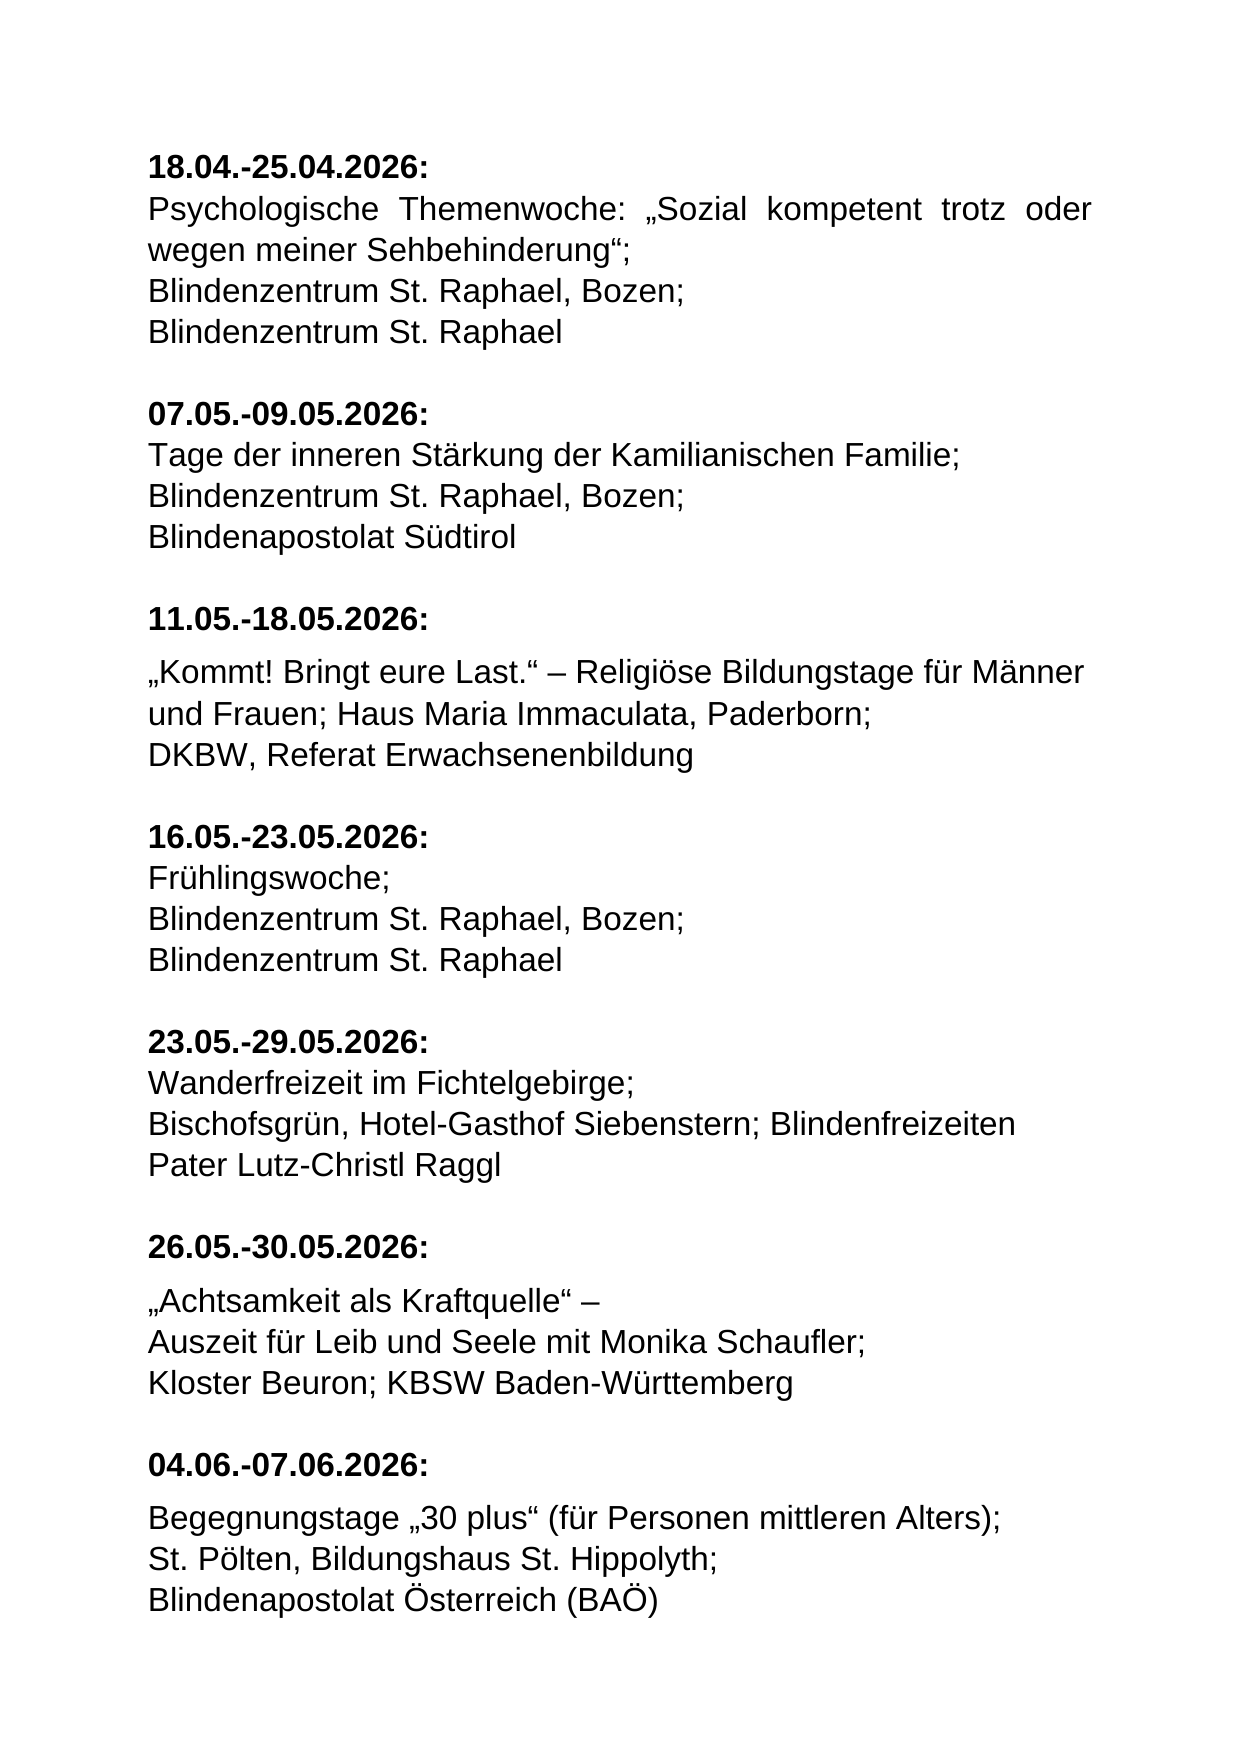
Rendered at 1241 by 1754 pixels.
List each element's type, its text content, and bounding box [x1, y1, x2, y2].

text Begegnungstage „30 plus“ (für Personen mittleren Alters); [148, 1498, 1093, 1537]
text Auszeit für Leib und Seele mit Monika Schaufler; [148, 1322, 1093, 1360]
text St. Pölten, Bildungshaus St. Hippolyth; [148, 1539, 1093, 1578]
text 16.05.-23.05.2026: [148, 817, 1093, 855]
text DKBW, Referat Erwachsenenbildung [148, 735, 1093, 773]
text 23.05.-29.05.2026: [148, 1022, 1093, 1060]
text Wanderfreizeit im Fichtelgebirge; [148, 1063, 1093, 1101]
text 07.05.-09.05.2026: [148, 394, 1093, 432]
text 11.05.-18.05.2026: [148, 599, 1093, 637]
text „Achtsamkeit als Kraftquelle“ – [148, 1281, 1093, 1319]
text Blindenzentrum St. Raphael [148, 312, 1093, 350]
text Kloster Beuron; KBSW Baden-Württemberg [148, 1363, 1093, 1401]
text Blindenapostolat Österreich (BAÖ) [148, 1581, 1093, 1619]
text 04.06.-07.06.2026: [148, 1445, 1093, 1483]
text Blindenapostolat Südtirol [148, 517, 1093, 555]
text Bischofsgrün, Hotel-Gasthof Siebenstern; Blindenfreizeiten Pater Lutz-Christl Raggl [148, 1104, 1093, 1183]
text Blindenzentrum St. Raphael [148, 940, 1093, 978]
text Blindenzentrum St. Raphael, Bozen; [148, 271, 1093, 309]
text Frühlingswoche; [148, 858, 1093, 896]
text Blindenzentrum St. Raphael, Bozen; [148, 899, 1093, 937]
text 26.05.-30.05.2026: [148, 1227, 1093, 1266]
text Psychologische Themenwoche: „Sozial kompetent trotz oder wegen meiner Sehbehinderung“; [148, 189, 1093, 268]
text „Kommt! Bringt eure Last.“ – Religiöse Bildungstage für Männer und Frauen; Haus Maria Immaculata, Paderborn; [148, 653, 1093, 732]
text Tage der inneren Stärkung der Kamilianischen Familie; [148, 435, 1093, 473]
text 18.04.-25.04.2026: [148, 148, 1093, 186]
text Blindenzentrum St. Raphael, Bozen; [148, 476, 1093, 514]
